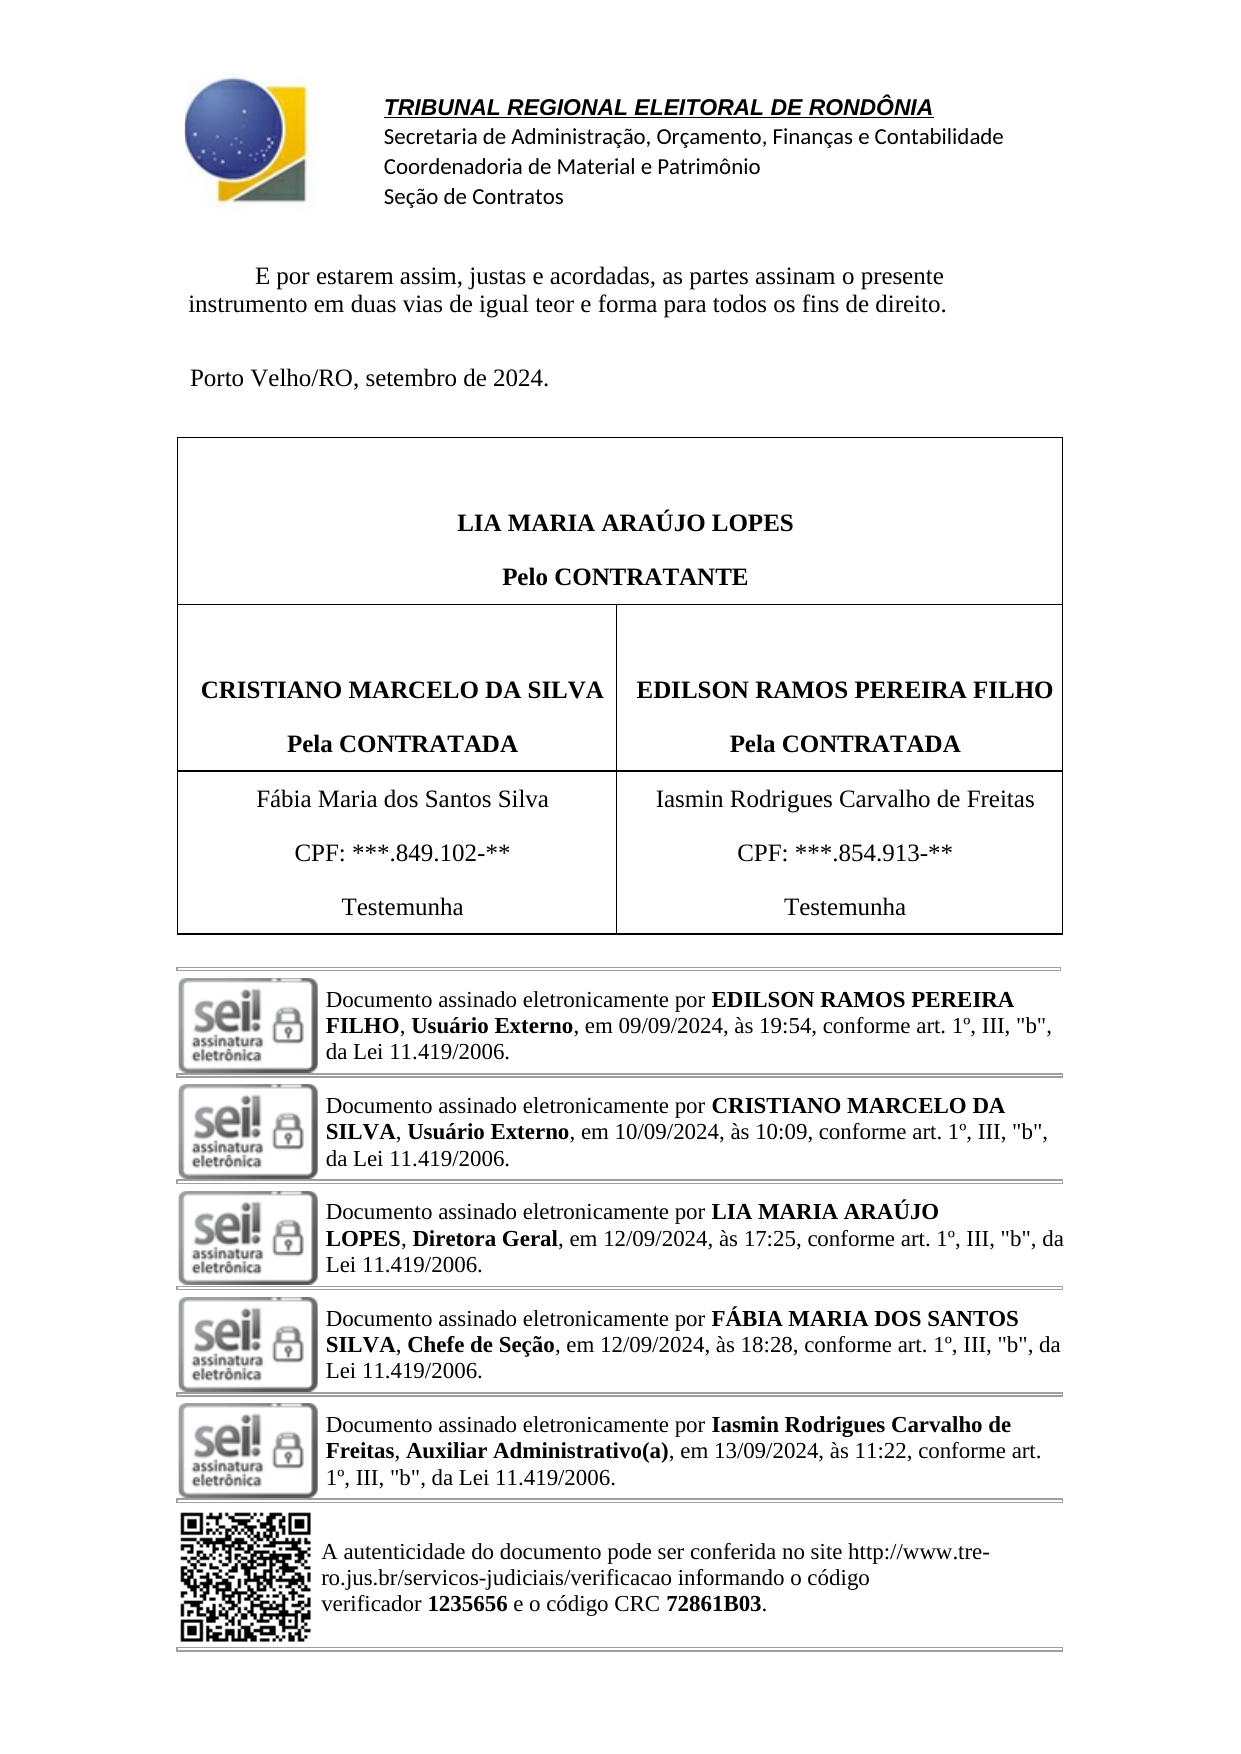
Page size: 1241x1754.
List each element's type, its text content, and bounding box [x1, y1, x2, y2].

table_header [177, 1296, 324, 1392]
table_header A autenticidade do documento pode ser conferida no site http://www.tre-ro.jus.br/servicos-judiciais/verificacao informando o código verificador 1235656 e o código CRC 72861B03. [319, 1509, 1072, 1646]
table_header [177, 1190, 324, 1286]
table_header Documento assinado eletronicamente por LIA MARIA ARAÚJO LOPES, Diretora Geral, em 12/09/2024, às 17:25, conforme art. 1º, III, "b", da Lei 11.419/2006. [324, 1190, 1072, 1286]
table_header [177, 1083, 324, 1179]
text Porto Velho/RO, setembro de 2024. [190, 363, 1061, 392]
table_header [177, 1402, 324, 1498]
text E por estarem assim, justas e acordadas, as partes assinam o presente instrumento em duas vias de igual teor e forma para todos os fins de direito. [188, 261, 1061, 318]
table_header Documento assinado eletronicamente por CRISTIANO MARCELO DA SILVA, Usuário Externo, em 10/09/2024, às 10:09, conforme art. 1º, III, "b", da Lei 11.419/2006. [324, 1083, 1072, 1180]
table_header [177, 1509, 319, 1646]
table_cell CRISTIANO MARCELO DA SILVA Pela CONTRATADA [178, 605, 616, 770]
table_cell Fábia Maria dos Santos Silva CPF: ***.849.102-** Testemunha [178, 772, 616, 933]
table_cell EDILSON RAMOS PEREIRA FILHO Pela CONTRATADA [617, 605, 1062, 770]
table_header [177, 977, 324, 1073]
table_header Documento assinado eletronicamente por FÁBIA MARIA DOS SANTOS SILVA, Chefe de Seção, em 12/09/2024, às 18:28, conforme art. 1º, III, "b", da Lei 11.419/2006. [324, 1296, 1072, 1393]
table_header LIA MARIA ARAÚJO LOPES Pelo CONTRATANTE [178, 438, 1062, 603]
table_header Documento assinado eletronicamente por Iasmin Rodrigues Carvalho de Freitas, Auxiliar Administrativo(a), em 13/09/2024, às 11:22, conforme art. 1º, III, "b", da Lei 11.419/2006. [324, 1402, 1072, 1499]
table_cell Iasmin Rodrigues Carvalho de Freitas CPF: ***.854.913-** Testemunha [617, 772, 1062, 933]
table_header Documento assinado eletronicamente por EDILSON RAMOS PEREIRA FILHO, Usuário Externo, em 09/09/2024, às 19:54, conforme art. 1º, III, "b", da Lei 11.419/2006. [324, 977, 1072, 1074]
